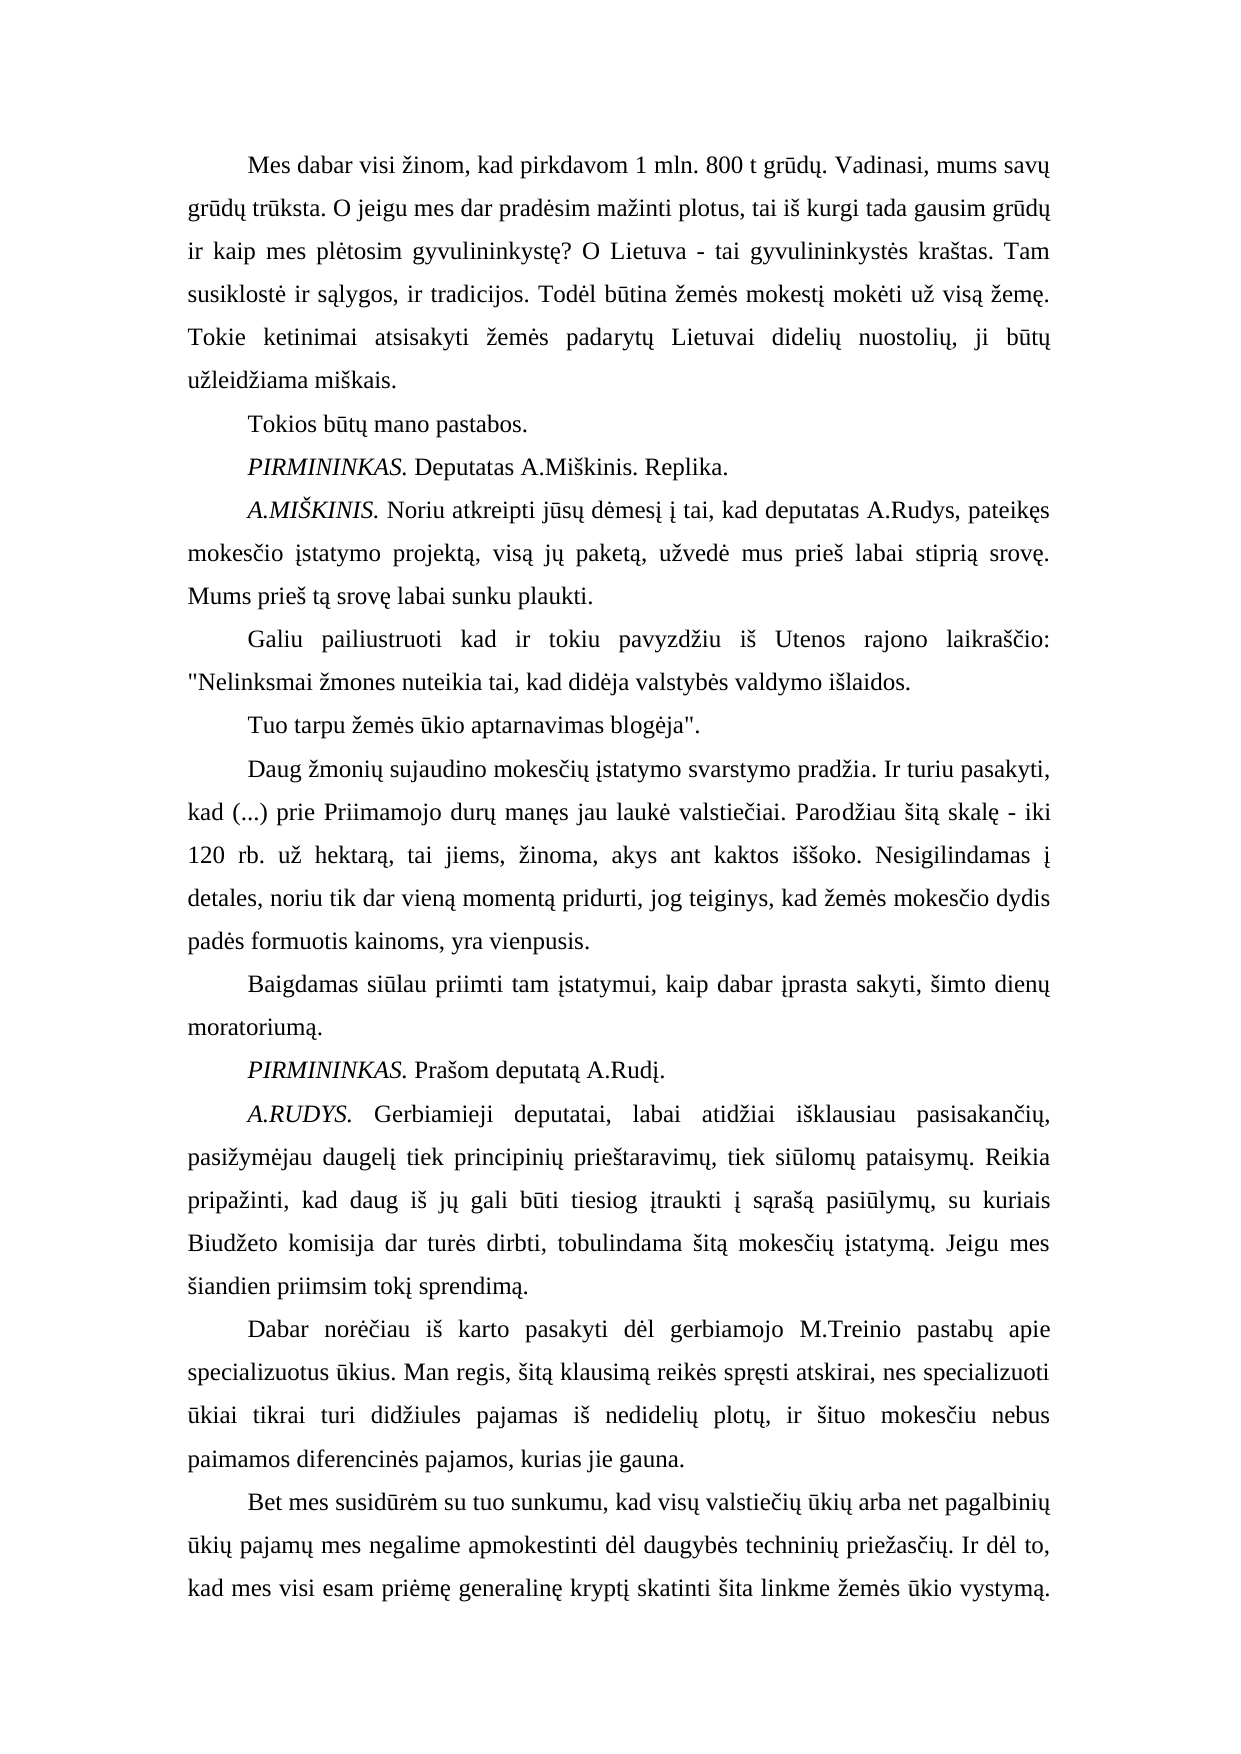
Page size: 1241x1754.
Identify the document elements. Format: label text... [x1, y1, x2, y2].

text Tuo tarpu žemės ūkio aptarnavimas blogėja". [187, 711, 1051, 739]
text Bet mes susidūrėm su tuo sunkumu, kad visų valstiečių ūkių arba net pagalbinių ūkių pajamų mes negalime apmokestinti dėl daugybės techninių priežasčių. Ir dėl to, kad mes visi esam priėmę generalinę kryptį skatinti šita linkme žemės ūkio vystymą. [187, 1487, 1051, 1602]
text Dabar norėčiau iš karto pasakyti dėl gerbiamojo M.Treinio pastabų apie specializuotus ūkius. Man regis, šitą klausimą reikės spręsti atskirai, nes specializuoti ūkiai tikrai turi didžiules pajamas iš nedidelių plotų, ir šituo mokesčiu nebus paimamos diferencinės pajamos, kurias jie gauna. [187, 1314, 1051, 1472]
text PIRMININKAS. Deputatas A.Miškinis. Replika. [187, 452, 1051, 481]
text Baigdamas siūlau priimti tam įstatymui, kaip dabar įprasta sakyti, šimto dienų moratoriumą. [187, 969, 1051, 1041]
text PIRMININKAS. Prašom deputatą A.Rudį. [187, 1056, 1051, 1084]
text A.RUDYS. Gerbiamieji deputatai, labai atidžiai išklausiau pasisakančių, pasižymėjau daugelį tiek principinių prieštaravimų, tiek siūlomų pataisymų. Reikia pripažinti, kad daug iš jų gali būti tiesiog įtraukti į sąrašą pasiūlymų, su kuriais Biudžeto komisija dar turės dirbti, tobulindama šitą mokesčių įstatymą. Jeigu mes šiandien priimsim tokį sprendimą. [187, 1099, 1051, 1300]
text Galiu pailiustruoti kad ir tokiu pavyzdžiu iš Utenos rajono laikraščio: "Nelinksmai žmones nuteikia tai, kad didėja valstybės valdymo išlaidos. [187, 624, 1051, 696]
text Tokios būtų mano pastabos. [187, 409, 1051, 437]
text Mes dabar visi žinom, kad pirkdavom 1 mln. 800 t grūdų. Vadinasi, mums savų grūdų trūksta. O jeigu mes dar pradėsim mažinti plotus, tai iš kurgi tada gausim grūdų ir kaip mes plėtosim gyvulininkystę? O Lietuva - tai gyvulininkystės kraštas. Tam susiklostė ir sąlygos, ir tradicijos. Todėl būtina žemės mokestį mokėti už visą žemę. Tokie ketinimai atsisakyti žemės pada­rytų Lietuvai didelių nuostolių, ji būtų užleidžiama miškais. [187, 150, 1051, 394]
text Daug žmonių sujaudino mokesčių įstatymo svarstymo pradžia. Ir turiu pasakyti, kad (...) prie Priimamojo durų manęs jau laukė valstiečiai. Paro­džiau šitą skalę - iki 120 rb. už hektarą, tai jiems, žinoma, akys ant kaktos iššoko. Nesigilindamas į detales, noriu tik dar vieną momentą pridurti, jog teiginys, kad žemės mokesčio dydis padės formuotis kainoms, yra vienpusis. [187, 754, 1051, 955]
text A.MIŠKINIS. Noriu atkreipti jūsų dėmesį į tai, kad deputatas A.Rudys, pateikęs mokesčio įstatymo projektą, visą jų paketą, užvedė mus prieš labai stiprią srovę. Mums prieš tą srovę labai sunku plaukti. [187, 495, 1051, 610]
